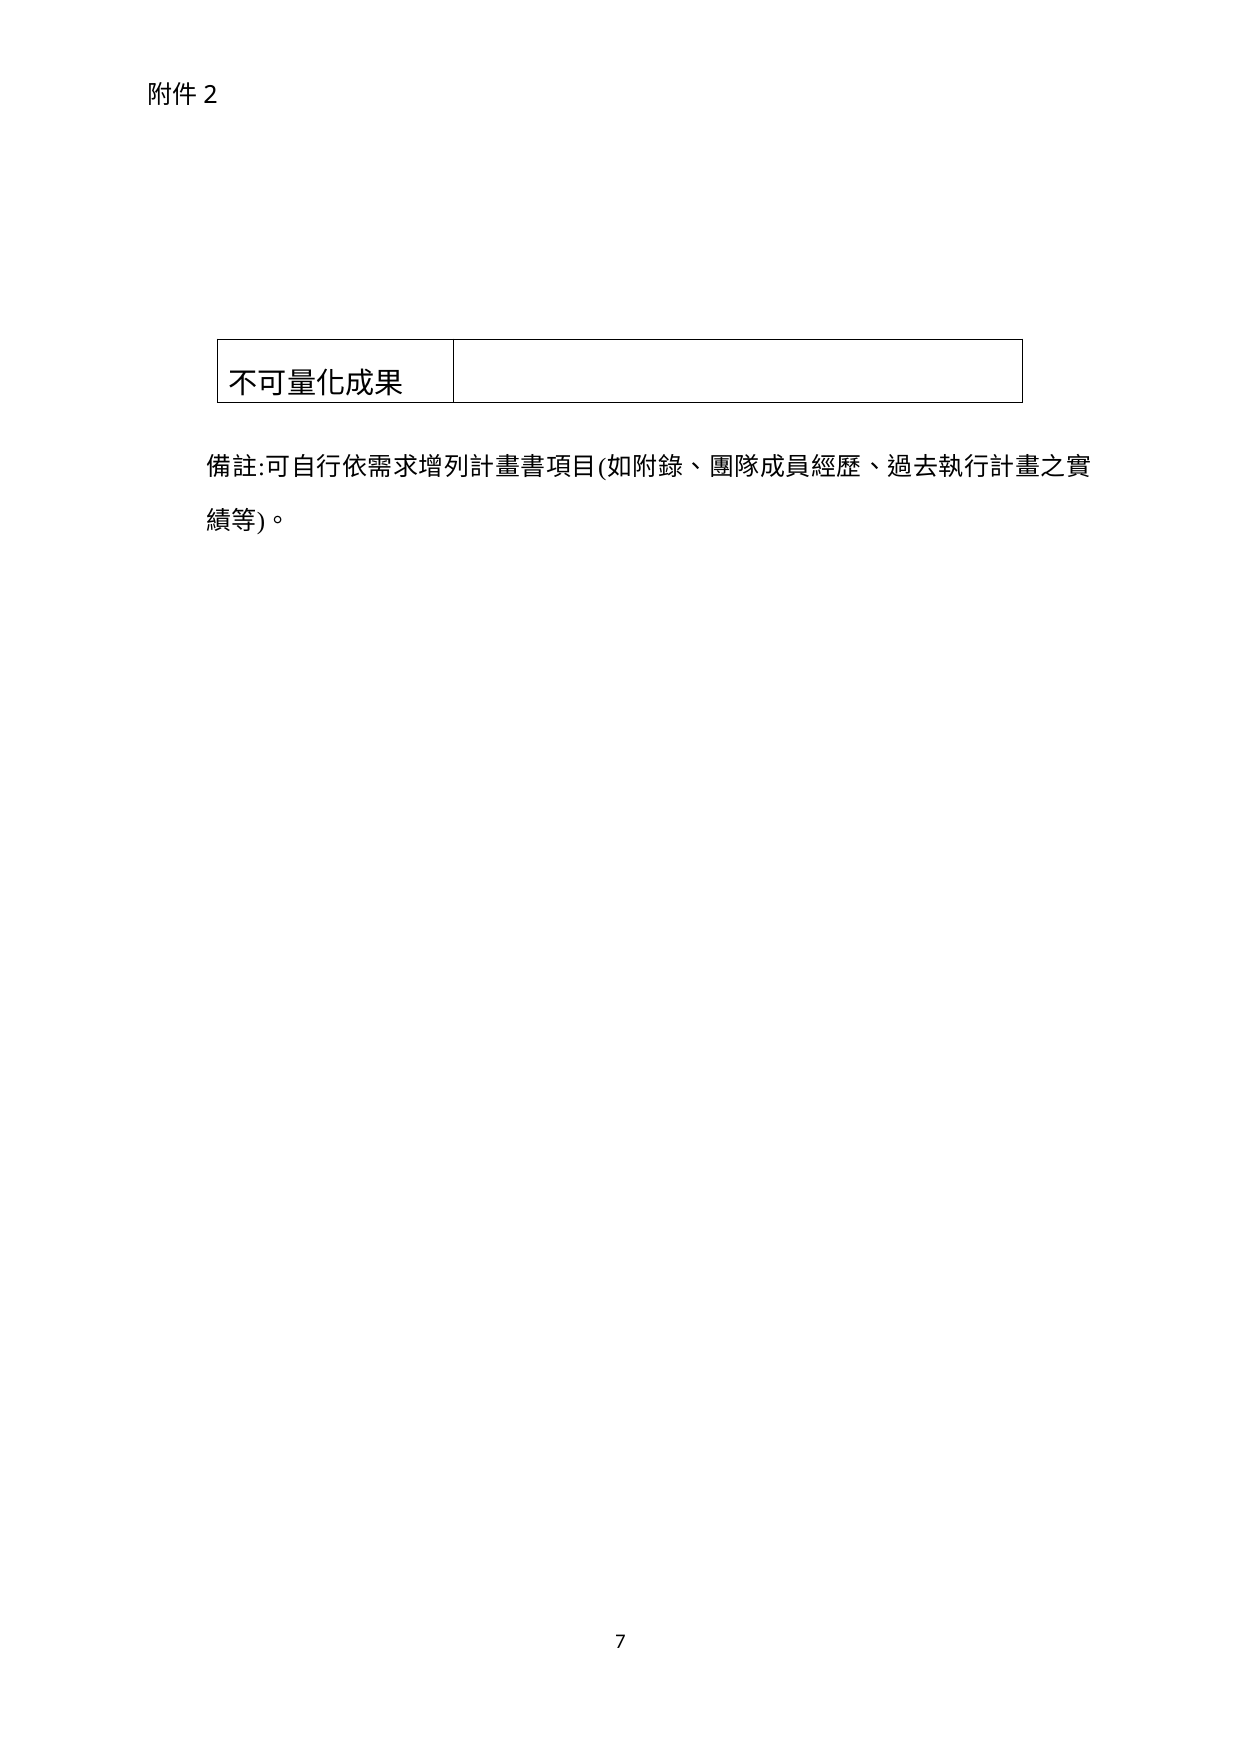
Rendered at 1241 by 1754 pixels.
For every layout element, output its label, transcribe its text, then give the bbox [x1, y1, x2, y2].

text 備註:可自行依需求增列計畫書項目(如附錄、團隊成員經歷、過去執行計畫之實績等)。 [207, 446, 1092, 537]
table_cell 不可量化成果 [218, 340, 453, 402]
table_cell [454, 340, 1022, 402]
